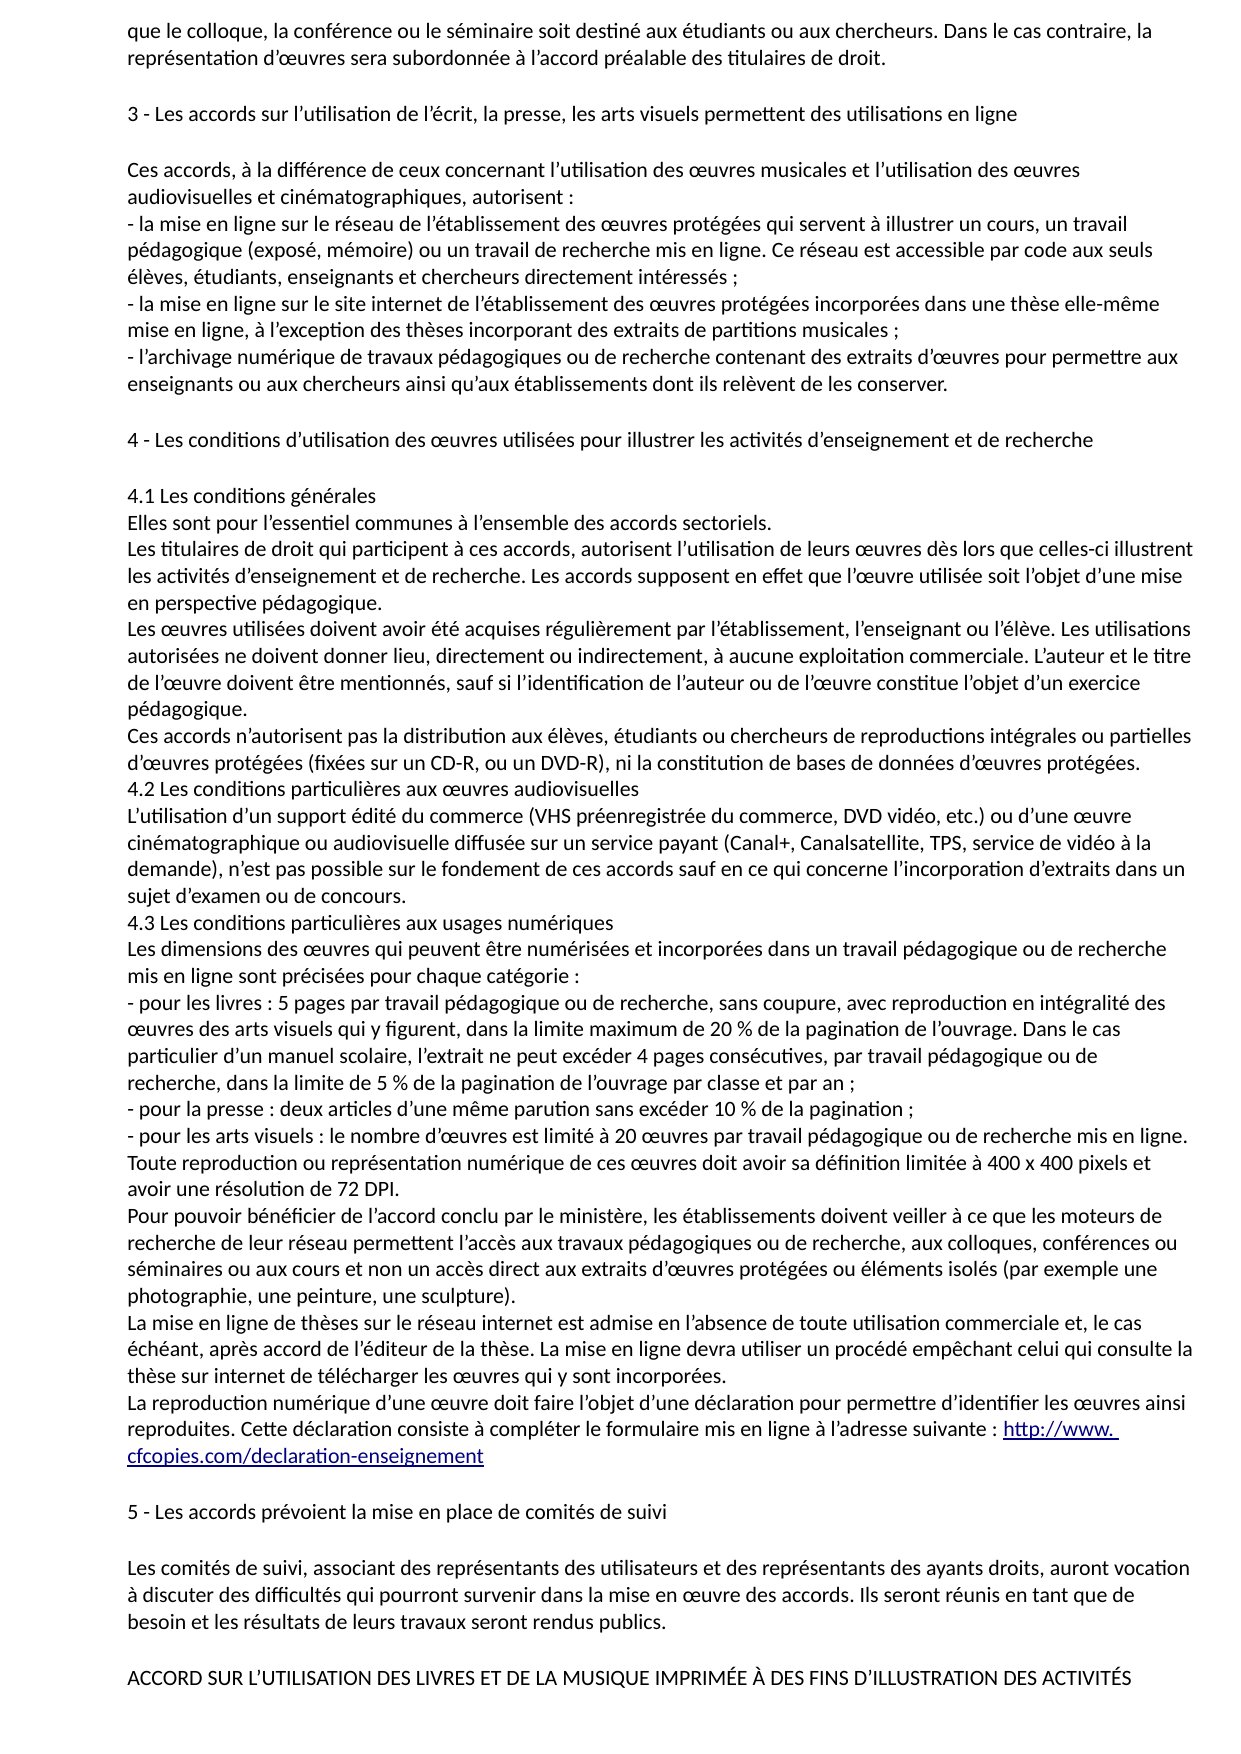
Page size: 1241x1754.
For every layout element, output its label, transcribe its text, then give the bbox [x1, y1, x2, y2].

table_header [18, 18, 127, 1691]
table_header MISE EN ŒUVRE DES ACCORDS SECTORIELS SUR L’UTILISATION DES ŒUVRES PROTÉGÉES À DES FINS D’ENSEIGNEMENT ET DE RECHERCHE Note du 23-1-2007 NOR : MENJ0700078X RLR : 180-1 MEN - DAJ B1 Le ministre de l’éducation nationale, de l’enseignement supérieur et de la recherche a conclu, avec les titulaires des droits d’auteur et en présence du ministre de la culture et de la communication, cinq accords sur l’utilisation des œuvres protégées à des fins d’enseignement et de recherche, à raison d’un accord pour chacun des grands secteurs de la propriété littéraire et artistique : l’écrit, la presse, les arts visuels, la musique et l’audiovisuel. Ces accords s’inscrivent dans le cadre fixé par la déclaration commune sur l’utilisation des œuvres et objets protégés par la propriété littéraire et artistique à des fins d’illustration des activités d’enseignement et de recherche adoptée en janvier 2005 par le ministre de l’éducation nationale, de l’enseignement supérieur et de la recherche et le ministre de la culture et de la communication. Ils visent à organiser l’utilisation des œuvres protégées dans le cadre du service public de l’éducation et de la recherche. Ils consacrent notamment l’intérêt pédagogique que présente l’illustration d’un enseignement par des œuvres et objets protégés. Ils couvrent une période de trois ans, de 2006 à 2008 et prévoient un mon tant, supporté par le ministère, de 4 millions d’euros. Le champ de ces accords recoupe dans une large mesure celui de la clause introduite au e) du 3° de l’article L. 122-5 du code de la propriété intellectuelle par la loi n° 2006-961 du 1er août 2006 relative au droit d’auteur et aux droits voisins dans la société de l’information. C’est d’ailleurs la raison pour laquelle le législateur a décidé que cette clause n’entrerait en vigueur qu’à compter du 1er janvier 2009, c’est-à-dire à l’échéance des présents accords. Le régime applicable à compter du 1er janvier 2009 reposera lui aussi sur la conclusion d’accords avec les représentants des titulaires de droits puisque la loi pose le principe d’une rémunération négociée. L’application des accords conclus pour la période 2006-2008 permettra donc de préparer la mise en œuvre des nouvelles dispositions législatives. Il est donc essentiel que les diffi cultés d’application qui pourront être rencontrées soient portées à la connaissance de l’administration centrale (direction des affaires juridiques) afin de pouvoir être soumises aux comités de suivi prévus par les accords. 1 - Ces accords organisent l’utilisation des œuvres protégées Conformément aux principes fondamentaux du droit de propriété intellectuelle, constamment rappelés par la législation française, l’utilisation collective d’une œuvre protégée est soumise en principe au consentement préalable du titulaire des droits d’auteur. Pour répondre aux besoins du service public de l’enseignement et favoriser la diversification des supports pédagogiques, les cinq accords sectoriels proposent un cadre général pour les utilisations les plus usuelles. Les utilisations qui entrent dans le champ de ces accords et qui en respectent les clauses sont réputées autorisées sans que les établissements ou les personnels n’aient à effectuer de démarches particulières. Les autres utilisations d’œuvres protégées doivent s’inscrire soit dans un cadre prévu par la loi (courtes citations, analyses, revues de presse) ou par un contrat (reproduction par reprographie) soit faire l’objet d’une autorisation spécifique. 2 - Ces accords confortent certaines pratiques La représentation dans la classe d’œuvres protégées est couverte de façon générale dès lors qu’elles illustrent le cours. Il en va ainsi de la projection d’une image, d’un document audiovisuel ou de la diffusion d’une chanson qui éclaire un point de l’enseignement ou qui en constitue l’objet principal. Cette représentation collective peut également intervenir pour illustrer le travail qu’un élève ou un étudiant présente à la classe. Les accords s’appliquent en cas d’incorporation d’extraits d’œuvres dans un sujet d’examen permettant l’obtention d’un diplôme, titre ou grade délivré dans le cadre du service public de l’enseignement ou dans un sujet de concours d’accès à la fonction publique organisé par le ministère. L’incorporation de tels extraits est autorisée dans les sujets des épreuves organisées dans les établissements dans le cadre de l’évaluation des élèves et des étudiants. Les accords autorisent la représentation d’extraits d’œuvres lors de colloques, conférences ou séminaires organisés à l’initiative et sous la responsabilité des établissements d’enseignement supérieur ou de recherche. Les accords exigent que le colloque, la conférence ou le séminaire soit destiné aux étudiants ou aux chercheurs. Dans le cas contraire, la représentation d’œuvres sera subordonnée à l’accord préalable des titulaires de droit. 3 - Les accords sur l’utilisation de l’écrit, la presse, les arts visuels permettent des utilisations en ligne Ces accords, à la différence de ceux concernant l’utilisation des œuvres musicales et l’utilisation des œuvres audiovisuelles et cinématographiques, autorisent : - la mise en ligne sur le réseau de l’établissement des œuvres protégées qui servent à illustrer un cours, un travail pédagogique (exposé, mémoire) ou un travail de recherche mis en ligne. Ce réseau est accessible par code aux seuls élèves, étudiants, enseignants et chercheurs directement intéressés ; - la mise en ligne sur le site internet de l’établissement des œuvres protégées incorporées dans une thèse elle-même mise en ligne, à l’exception des thèses incorporant des extraits de partitions musicales ; - l’archivage numérique de travaux pédagogiques ou de recherche contenant des extraits d’œuvres pour permettre aux enseignants ou aux chercheurs ainsi qu’aux établissements dont ils relèvent de les conserver. 4 - Les conditions d’utilisation des œuvres utilisées pour illustrer les activités d’enseignement et de recherche 4.1 Les conditions générales Elles sont pour l’essentiel communes à l’ensemble des accords sectoriels. Les titulaires de droit qui participent à ces accords, autorisent l’utilisation de leurs œuvres dès lors que celles-ci illustrent les activités d’enseignement et de recherche. Les accords supposent en effet que l’œuvre utilisée soit l’objet d’une mise en perspective pédagogique. Les œuvres utilisées doivent avoir été acquises régulièrement par l’établissement, l’enseignant ou l’élève. Les utilisations autorisées ne doivent donner lieu, directement ou indirectement, à aucune exploitation commerciale. L’auteur et le titre de l’œuvre doivent être mentionnés, sauf si l’identification de l’auteur ou de l’œuvre constitue l’objet d’un exercice pédagogique. Ces accords n’autorisent pas la distribution aux élèves, étudiants ou chercheurs de reproductions intégrales ou partielles d’œuvres protégées (fixées sur un CD-R, ou un DVD-R), ni la constitution de bases de données d’œuvres protégées. 4.2 Les conditions particulières aux œuvres audiovisuelles L’utilisation d’un support édité du commerce (VHS préenregistrée du commerce, DVD vidéo, etc.) ou d’une œuvre cinématographique ou audiovisuelle diffusée sur un service payant (Canal+, Canalsatellite, TPS, service de vidéo à la demande), n’est pas possible sur le fondement de ces accords sauf en ce qui concerne l’incorporation d’extraits dans un sujet d’examen ou de concours. 4.3 Les conditions particulières aux usages numériques Les dimensions des œuvres qui peuvent être numérisées et incorporées dans un travail pédagogique ou de recherche mis en ligne sont précisées pour chaque catégorie : - pour les livres : 5 pages par travail pédagogique ou de recherche, sans coupure, avec reproduction en intégralité des œuvres des arts visuels qui y figurent, dans la limite maximum de 20 % de la pagination de l’ouvrage. Dans le cas particulier d’un manuel scolaire, l’extrait ne peut excéder 4 pages consécutives, par travail pédagogique ou de recherche, dans la limite de 5 % de la pagination de l’ouvrage par classe et par an ; - pour la presse : deux articles d’une même parution sans excéder 10 % de la pagination ; - pour les arts visuels : le nombre d’œuvres est limité à 20 œuvres par travail pédagogique ou de recherche mis en ligne. Toute reproduction ou représentation numérique de ces œuvres doit avoir sa définition limitée à 400 x 400 pixels et avoir une résolution de 72 DPI. Pour pouvoir bénéficier de l’accord conclu par le ministère, les établissements doivent veiller à ce que les moteurs de recherche de leur réseau permettent l’accès aux travaux pédagogiques ou de recherche, aux colloques, conférences ou séminaires ou aux cours et non un accès direct aux extraits d’œuvres protégées ou éléments isolés (par exemple une photographie, une peinture, une sculpture). La mise en ligne de thèses sur le réseau internet est admise en l’absence de toute utilisation commerciale et, le cas échéant, après accord de l’éditeur de la thèse. La mise en ligne devra utiliser un procédé empêchant celui qui consulte la thèse sur internet de télécharger les œuvres qui y sont incorporées. La reproduction numérique d’une œuvre doit faire l’objet d’une déclaration pour permettre d’identifier les œuvres ainsi reproduites. Cette déclaration consiste à compléter le formulaire mis en ligne à l’adresse suivante : http://www. cfcopies.com/declaration-enseignement 5 - Les accords prévoient la mise en place de comités de suivi Les comités de suivi, associant des représentants des utilisateurs et des représentants des ayants droits, auront vocation à discuter des difficultés qui pourront survenir dans la mise en œuvre des accords. Ils seront réunis en tant que de besoin et les résultats de leurs travaux seront rendus publics. ACCORD SUR L’UTILISATION DES LIVRES ET DE LA MUSIQUE IMPRIMÉE À DES FINS D’ILLUSTRATION DES ACTIVITÉS D’ENSEIGNEMENT ET DE RECHERCHE Entre Le ministère de l’éducation nationale, de l’enseignement supérieur et de la recherche, représentant l’ensemble de ses services et de ses établissements sous tutelle. ci-après dénommé “le ministère” Et Le Centre français d’exploitation du droit de copie (CFC), agissant également au nom de la société de perception et de répartition de droits suivante AVA, sur mandat exprès de ces dernières, La Société des éditeurs et auteurs de musique (SEAM) ci-après dénommés “les représentants des ayants droit” En présence du ministère de la culture et de la communication Préambule Le présent accord sectoriel (ci-après dénommé “l’accord”) est conclu à la suite de la déclaration commune sur l’utilisation des œuvres et objets protégés par la propriété littéraire et artistique à des fins d’illustration des activités d’enseignement et de recherche signée le 14 janvier 2005 par le ministre de l’éducation nationale, de l’enseignement supérieur et de la recherche et le ministre de la culture et de la communication. Les Parties à l’accord (ci-après dénommées les “Parties”) conviennent de l’intérêt que revêt l’utilisation des œuvres et autres objets protégés pour l’illustration des activités d’enseignement et de recherche Le ministère réaffirme son attachement au respect des droits de propriété littéraire et artistique. Il partage le souci des ayants droit de mener des actions coordonnées pour sensibiliser l’ensemble des acteurs du système éducatif - enseignants, élèves, étudiants et chercheurs - sur l’importance de ces droits et sur les risques que la contrefaçon fait courir à la vitalité et la diversité de la création littéraire et artistique. Les Parties conviennent que l’utilisation d’œuvres et objets protégés par les droits de propriété littéraire et artistique à des fins d’illustration de l’enseignement et de la recherche doit par principe s’inscrire dans un cadre contractuel. Article 1 - Définitions Les Parties conviennent, dans l’accord, des définitions respectives suivantes. Le terme : - “ établissements ” s’entend des écoles maternelles et élémentaires, des collèges et lycées publics et privés sous contrat, des établissements publics d’enseignement supérieur et des établissements publics scientifiques et technologiques, dont la liste est annexée au présent accord ; - “ élèves ” s’entend des élèves de la formation initiale inscrits dans les établissements scolaires mentionnés ci-dessus ; - “ étudiants ” s’entend des étudiants inscrits en formation initiale dans les établissements publics d’enseignement supérieur mentionnés ci-dessus ; - “ classes ” s’entend des groupes d’élèves ou d’étudiants réunis dans l’enceinte de l’établissement auquel s’adresse l’enseignement qui comporte, à titre d’illustration, des œuvres visées par l’accord ou des extraits de telles œuvres (classe d’élèves dans l’enseignement scolaire, séance de travaux dirigés ou cours magistral dans l’enseignement supérieur) ; - “ enseignants ” s’entend des personnels qui assurent la formation initiale des élèves ou des étudiants ; - “ chercheurs ” s’entend des personnels relevant des établissements énumérés ci-dessus et qui réalisent des travaux de recherche dans le cadre des missions du service public de la recherche de ces établissements ; - “ extraits ” s’entend : pour ce qui concerne les œuvres visées par l’accord autres que les œuvres musicales : de parties d’œuvres visées par l’accord qui excèdent la courte citation, c’est-à-dire d’extraits d’œuvres visées par l’accord dont la longueur sera déterminée d’un commun accord entre les Parties, en fonction des œuvres concernées et des usages appliqués ; à défaut d’accord particulier, l’extrait ne peut excéder 5 pages d’un livre, sans coupure, avec reproduction en intégralité des œuvres des arts visuels qui y figurent, dans la limite maximum de 20 % de la pagination de l’ouvrage, par travail pédagogique ou de recherche ; dans le cas particulier d’un manuel scolaire, l’extrait ne peut excéder 4 pages consécutives, par travail pédagogique ou de recherche, dans la limite de 5 % de la pagination de l’ouvrage par classe et par an ; pour ce qui concerne les œuvres musicales visées par l’accord : de parties d’œuvres musicales visées par l’accord dont la longueur sera déterminée d’un commun accord entre les Parties, en fonction des œuvres concernées et des usages appliqués ; à défaut d’accord particulier, l’extrait ne peut excéder 20 % de l’œuvre musicale concernée (paroles et/ou musique) par travail pédagogique ou de recherche, par classe et par an, dans la limite maximale de 3 pages consécutives d’une même œuvre musicale visée par l’accord ; pour les ouvrages de formation ou d’éducation musicales et les méthodes instrumentales, l’extrait ne peut excéder 5 % d’une même œuvre musicale visée par l’accord (paroles et/ou musique) par travail pédagogique ou de recherche, par classe et par an, dans la limite maximale de 2 pages consécutives d’une même œuvre musicale visée par l’accord ; - “ intranet ” s’entend d’un réseau informatique accessible gratuitement depuis des postes individualisés mis à disposition des enseignants, des élèves, des étudiants ou des chercheurs dans l’enceinte d’un même établissement ; - “ extranet ” s’entend d’un réseau informatique d’un même établissement d’enseignement ou de recherche, accessible gratuitement par les enseignants, les chercheurs, les élèves ou les étudiants dudit établissement à partir de postes informatiques distants, via des réseaux de communications électroniques externes, et dont l’accès est protégé par des procédures d’identification (code d’accès et mot de passe) qui en limitent l’usage audit public ; - “ numérisation ” s’entend de la reproduction d’un document papier sur un support informatique au moyen d’une scannérisation, permettant exclusivement sa représentation sur écran et son stockage. - “ œuvres des arts visuels ” s’entend des œuvres relevant des arts graphiques, plastiques, photographiques, architecturaux etc. reproduites dans les livres sur support graphique, toutes œuvres pour lesquelles la notion d’extrait est inopér ante ; les utilisations autorisées par l’accord portent donc sur les œuvres des arts visuels considérées dans leur forme intégrale ; - “ œuvres visées par l’accord ” s’entend des œuvres éditées sous forme de livre et des œuvres musicales, dès lors que ces œuvres sont fixées sur un support graphique à l’exclusion de tout support numérique, ainsi que des œuvres des arts visuels telles que définies au présent article ; les œuvres musicales visées par l’accord sont des partitions musicales éditées dans des ouvrages ; - “ travail pédagogique ou de recherche ” s’entend du texte dans lequel sont incorporées des œuvres ou extraits d’œuvres visées par l’accord ; sont concernés : les supports ou dossiers de cours, exercices, corrigés, exposés, fiches TD, mémoires et thèses. Article 2 - Objet L’accord fixe les conditions d’utilisation des œuvres visées par l’accord à des fins exclusives d’illustration des activités d’enseignement et de recherche. L’illustration d’une activité d’enseignement et de recherche suppose que l’œuvre ou l’extrait d’œuvre visée par l’accord utilisé serve uniquement à éclairer ou étayer une discussion, un développement ou une argumentation formant la matière principale du cours des enseignants, des travaux pédagogiques des élèves et des étudiants ou des travaux de recherche. L’accord concerne les œuvres visées par l’accord pour lesquelles les ayants droit ou leurs représentants auront confié à l’un des représentants des ayants droit un mandat aux fins de sa mise en œuvre. Les répertoires des œuvres visées par l’accord ou la liste des ayants droit concernés entrant dans l’objet de l’accord sont consultables sur le site web du CFC, de même que le texte de l’accord. Article 3 - Utilisations autorisées Sont autorisées les utilisations suivantes des œuvres visées par l’accord, entrant dans l’objet de l’accord, dans les conditions prévues à l’article 4, étant précisé que, pour ce qui concerne les œuvres musicales visées par l’accord, la représentation s’entend de la présentation de reproductions graphiques desdites œuvres : 3.1 Utilisation des œuvres visées par l’accord dans la classe Est autorisée par l’accord la représentation dans la classe, aux élèves ou aux étudiants, des œuvres visées par l’accord. Sont autorisées les reproductions numériques temporaires d’œuvres visées par l’accord exclusivement destinées à l’accomplissement des représentations prévues au présent article. Les reproductions par reprographie conduisant à une distribution de l’œuvre aux élèves ou étudiants n’entrent en aucune manière dans le champ de l’accord et sont dans toutes les hypothèses soumises aux contrats visés à l’article 4.2. En ce qui concerne les œuvres musicales visées par l’accord, sont autorisées exclusivement les reproductions numériques graphiques temporaires exclusivement destinées à la représentation en classe par projection collective. Les reproductions d’œuvres musicales par reprographie ne sont en aucune manière autorisées par le présent accord ainsi que rappelé à l’article 4.2 ci-après. Il est précisé que le présent article n’autorise pas les reproductions numériques temporaires des œuvres musicales visées par l’accord disponibles uniquement à la location auprès des éditeurs concernés. 3.2 Utilisation d’extraits d’œuvres visées par l’accord dans les sujets d’examen et concours Est autorisée par l’accord l’incorporation d’extraits d’œuvres visées par l’accord dans un sujet d’examen permettant l’obtention d’un diplôme, titre ou grade délivré dans le cadre du service public de l’enseignement ou dans un sujet de concours d’accès à la fonction publique organisé par le ministère. L’incorporation de tels extraits est également autorisée dans les sujets des épreuves organisées dans les établissements dans le cadre de l’évaluation des élèves et des étudiants. Le présent article 3.2 ne s’applique pas aux partitions d’œuvres musicales. 3.3 Utilisation d’extraits d’œuvres visées par l’accord lors de colloques, conférences ou séminaires Est autorisée la représentation d’extraits d’œuvres visées par l’accord lors de colloques, conférences ou séminaires organisés à l’initiative et sous la responsabilité des établissements d’enseignement supérieur ou de recherche définis à l’article 1er ci-dessus, et à la condition que le colloque, la conférence ou le séminaire soit strictement destiné aux étudiants ou aux chercheurs. 3.4 Utilisation numérique d’extraits d’œuvres visées par l’accord Sous réserve notamment des conditions prévues à l’article 4.3, sont autorisées la reproduction sur support numérique et la représentation d’extraits d’œuvres visées par l’accord dans les travaux pédagogiques ou de recherche des élèves, des étudiants, des enseignants et des chercheurs d’un établissement en vue de : - la mise en ligne de ces travaux sur l’intranet de cet établissement, à la seule destination des élèves, étudiants ou chercheurs qui y sont inscrits et qui sont intéressés par ces travaux ; - la mise en ligne de ces travaux sur l’extranet d’un même établissement, à la seule destination des élèves, étudiants ou chercheurs qui y sont inscrits au titre d’un programme d’enseignement à distance et qui sont concernés par ces travaux ; - la mise en ligne sur le réseau internet des thèses à l’exception des thèses incorporant des œuvres musicales visées par l’accord ou des extraits d’œuvres musicales visées par l’accord, pour lesquelles l’autorisation préalable des ayants droit concernés est nécessaire ; - l’archivage numérique aux fins exclusivement de conservation par des enseignants ou des chercheurs de travaux pédagogiques ou de recherche contenant des extraits d’œuvres visées par l’accord, ainsi que l’archivage numérique aux fins de conservation par les établissements auxquels ces personnels sont rattachés. Article 4 - Conditions d’utilisation 4.1 Conditions générales Les utilisations autorisées ne doivent donner lieu, directement ou indirectement, à aucune exploitation commerciale. L’auteur et le titre de l’œuvre, ainsi que l’éditeur, doivent être mentionnés lors de son utilisation, sauf si l’identification de l’auteur ou de l’œuvre constitue l’objet d’un exercice pédagogique. Les œuvres utilisées doivent avoir été acquises régulièrement. L’accord est sans effet sur les conditions contractuelles auxquelles est soumise l’acquisition des œuvres visées par l’accord, spécifiquement réalisées pour les besoins du service public de l’enseignement et de la recherche. L’accord n’autorise pas la distribution aux élèves, étudiants ou chercheurs de reproductions intégrales ou partielles d’œuvres visées par l’accord, celles-ci étant autorisées par des accords sur la reproduction par reprographie mentionnés ci-après. 4.2 Contrats conclus avec le Centre français d’exploitation du droit de copie (CFC) et la société des éditeurs et auteurs de musique (SEAM) L’accord n’autorise pas la réalisation de reproductions par reprographie d’œuvres ou d’extraits d’œuvres visées par l’accord qui demeure soumis aux contrats conclus par le ministère ou les établissements d’enseignement selon le degré d’enseignement avec le Centre français d’exploitation du droit de copie (CFC) et la Société des éditeurs et auteurs de musique (SEAM). 4.3 Conditions particulières aux utilisations numériques Les moteurs de recherche des intranets et extranets des établissements permettront l’accès aux travaux pédagogiques ou de recherche, ou aux communications faites lors de colloques, conférences ou séminaires, mais ne comporteront en aucune manière un mode d’accès spécifique aux œuvres visées par l’accord ou aux extraits d’œuvres visées par l’accord ou une indexation de celles-ci. Le nombre des œuvres des arts visuels est limité à 20 œuvres par travail pédagogique ou de recherche mis en ligne. Toute reproduction ou représentation numérique de ces œuvres doit avoir sa définition limitée à 400 x 400 pixels et avoir une résolution de 72 DPI. La mise en ligne de thèses sur le réseau internet est admise en l’absence de toute utilisation commerciale, à la double condition que les œuvres visées par l’accord ou extraits d’œuvres visées par l’accord ne puissent pas être extraites, en tant que telles, du document et à condition que l’auteur de la thèse n’ait pas conclu, avant la mise en ligne, un contrat d’édition. L’accord n’autorise pas la mise en ligne sur internet des thèses incorporant des œuvres musicales visées par l’accord ou des extraits d’œuvres musicales visées par l’accord. La constitution de bases de données d’œuvres ou d’extraits d’œuvres visées par l’accord n’est pas autorisée. Article 5 - Déclaration des utilisations numériques prévues à l’article 3 L’établissement qui procède à la mise en ligne d’œuvres ou d’extraits d’œuvres visées par l’accord incorporées dans des travaux pédagogiques et de recherche conformément à l’article 3.4, déclare aux représentants des ayants droit les œuvres visées par l’accord au moyen d’un formulaire de déclaration. Cette déclaration est considérée par les Parties comme une stipulation substantielle du présent accord. Afin de permettre l’identification des œuvres visées par l’accord, un identifiant et un code d’accès à l’intranet ou extranet sont communiqués par l’établissement aux représentants des ayants droit. Article 6 - Actions de sensibilisation sur la propriété littéraire et artistique Le ministère informera les établissements du contenu et des limites de l’accord. Il s’engage également à mettre en place dans l’ensemble des établissements des actions de sensibilisation à la création, à la propriété littéraire et artistique et au respect de celle-ci. Ces actions, définies en liaison avec les représentants des ayants droit, interviendront au moins une fois par an et par établissement. Elles pourront prendre des formes diverses en partenariat avec des auteurs, des compositeurs, des éditeurs de livres ou de musique ou des artistes plasticiens. Article 7 - Rémunération forfaitaire En contrepartie des autorisations consenties dans l’accord et compte tenu des engagements pris par le ministère à l’article 6, celui-ci versera au CFC et à la SEAM une somme de : - 1 146 000 euros sur l’exercice budgétaire 2007 ; - 1 146 000 euros sur l’exercice budgétaire 2008. Cette somme sera répartie par le CFC et la SEAM entre les titulaires de droits ou leur représentant qui leur ont donné mandat pour conclure l’accord. Dans l’hypothèse où il apparaîtrait que, dans le cours de l’application de l’accord, les utilisations numériques d’œuvres visées par l’accord augmenteraient de façon significative, la rémunération définie ci-dessus devra être révisée en conséquence. Les Parties se rapprocheront pour fixer la rémunération adaptée. Article 8 - Garantie Le CFC et la SEAM, chacun pour les mandats qu’il a reçus, garantissent le ministère contre toute réclamation relative à une utilisation entrant dans l’objet de l’accord et conforme à celui-ci. Cette garantie est consentie sous réserve et dans les limites des effets du libre exercice par tout auteur ou ses ayants droit des prérogatives attachées à son droit moral. Article 9 - Comité de suivi Les Parties conviennent de la constitution d’un comité de suivi chargé de veiller à la bonne mise en œuvre de l’accord. Il a notamment pour mission de s’assurer que les œuvres visées par l’accord sont bien utilisées à des fins exclusives d’illustration des activités d’enseignement et de recherche telles que définies par l’accord. Le comité de suivi se compose, d’une part, de représentants du ministère, et, d’autre part, de représentants désignés par les représentants des ayants droit. Le comité de suivi désigne en son sein un président ainsi qu’un secrétariat. Le comité de suivi organise librement ses travaux. Il se réunit en tant que de besoin et au moins deux fois par an. Article 10 - Vérifications Les représentants des ayants droit pourront procéder ou faire procéder à des vérifications portant sur la conformité des utilisations d’œuvres visées par l’accord au regard des clauses de l’accord. Les agents assermentés de chaque représentant des ayants droit auront la faculté d’accéder aux réseaux informatiques des établissements afin de procéder à toutes vérifications nécessaires. Ils pourront contrôler notamment l’exactitude des déclarations d’usage et la conformité de l’utilisation des œuvres visées par l’accord avec chaque stipulation de l’accord. En cas de manquement à ces obligations contractuelles, les représentants des ayants droit pourront requérir du chef d’établissement ou du responsable du réseau le retrait des œuvres ou extraits d’œuvres visées par l’accord utilisés illicitement. En cas de contestation sur l’application de l’accord, le comité de suivi se réunit pour constater l’absence de respect d’une clause de l’accord et proposer une solution aux Parties. Article 11 - Durée L’accord produit ses effets jusqu’au 31 décembre 2008. Neuf mois avant l’échéance de l’accord, un bilan de son exécution est établi par les Parties. Celles-ci s’engagent à arrêter les modalités de la poursuite de leurs relations contractuelles quatre mois au moins avant la date d’expiration de l’accord. La fin de l’accord avec le CFC ou la SEAM, ou la fin du mandat confié par AVA au CFC, pour quelque cause et de quelque manière que ce soit, n’affecterait en aucune manière la poursuite même de l’accord avec les autres représentants des ayants droit. Fait à Paris, le 13 mars 2006 Le ministre de l’éducation nationale,de l’enseignement supérieur et de la recherche Gilles de ROBIEN Le ministre de la culture et de la communication Renaud DONNEDIEU de VABRES Pour le CFC, Le gérant Jean LISSARRAGUE Pour la SEAM, Le vice-président Pierre HENRY ACCORD SUR L’UTILISATION DES PUBLICATIONS PÉRIODIQUES IMPRIMÉES À DES FINS D’ILLUSTRATION DES ACTIVITÉS D’ENSEIGNEMENT ET DE RECHERCHE Entre Le ministère de l’éducation nationale, de l’enseignement supérieur et de la recherche, représentant l’ensemble de ses services et de ses établissements sous tutelle. ci-après dénommé “le ministère” Et Le Centre français d’exploitation du droit de copie (CFC), agissant au nom des éditeurs de publications périodiques imprimées, Préambule Le présent accord sectoriel (ci-après dénommé “l’accord”) est conclu à la suite de la déclaration commune sur l’utilisation des œuvres et objets protégés par la propriété littéraire et artistique à des fins d’illustration des activités d’enseignement et de recherche signée le 14 janvier 2005 par le ministre de l’éducation nationale, de l’enseignement supérieur et de la recherche et le ministre de la culture et de la communication. Les Parties à l’accord (ci-après dénommées les Parties) conviennent de l’intérêt que revêt l’utilisation des œuvres et autres objets protégés pour l’illustration des activités d’enseignement et de recherche. Le ministère réaffirme son attachement au respect des droits de la propriété littéraire et artistique. Il partage le souci des ayants droit de mener des actions coordonnées pour sensibiliser l’ensemble des acteurs du système éducatif sur l’importance de ce droit et sur les risques que la contrefaçon fait courir à la vitalité et la diversité de la création littéraire et artistique et par conséquent au pluralisme de la presse. Les Parties au présent accord s’engagent à définir en commun les actions de sensibilisation à la création littéraire, au respect du droit d’auteur et des droits voisins qu’il convient de conduire dans les établissements concernés par le présent accord. Les Parties rappellent que le présent accord concerne les publications périodiques imprimées sur un support graphique, à l’exclusion des éditions numériques, quel qu’en soit le support ou le mode de diffusion. Article 1 - Définitions L’accord a pour objet de fixer les conditions d’utilisation par les établissements des publications périodiques telles que définies ci-dessous, à des fins exclusives d’illustration des activités d’enseignement et de recherche. Les Parties conviennent, dans l’accord, des définitions respectives suivantes. Le terme : - “ établissements ” s’entend des écoles maternelles et élémentaires, des collèges et lycées publics et privés sous contrat, des établissements publics d’enseignement supérieur et des établissements publics scientifiques et technologiques dont la liste est annexée au présent accord ; - “ élèves ” s’entend des élèves de la formation initiale inscrits dans les établissements d’enseignement primaire ou secondaire mentionnés ci-dessus ; - “ étudiants ” s’entend des étudiants inscrits en formation initiale dans les établissements publics d’enseignement supérieur mentionnés ci dessus ; - “ classes ” s’entend des groupes d’élèves ou d’étudiants réunis dans l’enceinte de l’établissement auquel s’adresse l’enseignement qui comporte, à titre d’illustration, des œuvres visées par l’accord ou des extraits de telles œuvres (classe d’élèves dans l’enseignement scolaire, séance de travaux dirigés ou cours magistral dans l’enseignement supérieur) ; - “ enseignants ” s’entend des personnels qui assurent la formation initiale des élèves ou des étudiants ; - “ chercheurs ” s’entend des personnels relevant des établissements énumérés ci-dessus et qui réalisent des travaux de recherche dans le cadre des missions du service public de la recherche de ces établissements ; - “ publications périodiques ” s’entend de toute publication périodique imprimée, à l’exclusion des publications éditées sur support numérique, pour laquelle l’éditeur a donné un mandat de gestion de droits au CFC ; - “ extrait de publications périodiques imprimées ” s’entend de toute partie d’une publication périodique qui excède la courte citation. L’extrait peut s’entendre de la reprise intégrale d’un article, étant convenu qu’un même travail pédagogique ou de recherche ne peut inclure plus de deux articles d’une même parution sans excéder 10 % de la pagination. Tout dépassement requiert l’autorisation expresse de l’éditeur ; - “ intranet ” s’entend d’un réseau informatique accessible gratuitement depuis des postes individualisés mis à disposition des élèves et étudiants ou chercheurs dans l’enceinte d’un même établissement ; - “ extranet ” s’entend d’un réseau informatique d’un même établissement d’enseignement ou de recherche, accessible gratuitement par les enseignants, les chercheurs, les élèves et les étudiants dudit établissement à partir de postes informatiques distants, via des réseaux de télécommunications externes, et dont l’accès est protégé par des procédures d’identification (code d’accès et mot de passe) qui en limitent l’usage audit public ; - “ numérisation ” s’entend de la reproduction d’un document papier sur un support informatique au moyen d’une scannérisation, permettant exclusivement sa représentation sur écran et son stockage. Article 2 - Utilisations autorisées 2.1 L’utilisation des publications périodiques dans la classe Est autorisée par l’accord la représentation dans la classe de toutes publications périodiques. Les reproductions par reprographie conduisant à une distribution de l’œuvre aux élèves ou étudiants n’entrent en aucune manière dans le champ de l’accord et sont dans toutes les hypothèses soumises aux contrats visés à l’article 3.2. 2.2 L’utilisation des publications périodiques dans les sujets d’examen et concours Est autorisée par le présent accord l’incorporation d’extraits de publications périodiques dans un sujet d’examen permettant l’obtention d’un diplôme, titre ou grade délivré dans le cadre du service public de l’enseignement ou dans un sujet de concours d’accès à la fonction publique organisé par le ministère de l’éducation nationale, de l’enseignement supérieur et de la recherche. L’incorporation de tels extraits est également autorisée dans les sujets des épreuves organisées dans les établissements dans le cadre de l’évaluation des élèves et des étudiants. 2.3 L’utilisation des publications périodiques lors de colloques, conférences ou séminaires Est autorisée la représentation d’extraits de publications périodiques imprimées lors de colloques, conférences ou séminaires organisés à l’initiative et sous la responsabilité des établissements d’enseignement supérieur ou de recherche mentionnée à l’article 1er ci-dessus, et à la condition que le colloque, conférence ou séminaire soit strictement destiné aux étudiants ou aux chercheurs. 2.4 L’utilisation numérique des publications périodiques Sous réserve notamment des conditions prévues à l’article 3.2, est autorisée la reproduction d’extraits de publications périodiques imprimées sur support numérique dans les travaux pédagogiques et de recherche des élèves, des étudiants, des enseignants et des chercheurs d’un établissement en vue de : - la mise en ligne de ces travaux sur le réseau intranet de cet établissement, à la seule destination des élèves, étudiants ou chercheurs qui y sont inscrits et qui sont intéressés par ces travaux ; - la mise en ligne de ces travaux sur le réseau extranet d’un même établissement, à la seule destination des élèves, étudiants ou chercheurs qui y sont inscrits et qui sont intéressés par ces travaux ; - la mise en ligne sur le réseau internet des thèses et des travaux de recherche soutenus par les étudiants devant un jury en vue de l’obtention d’un diplôme de l’enseignement supérieur (mémoire de master, mémoire de maîtrise) ; - l’archivage numérique aux fins exclusivement de conservation par des enseignants ou des chercheurs d’extraits de publications périodiques imprimées incorporées dans leurs travaux pédagogiques et de recherche ainsi que l’archivage numérique aux fins de conservation par les établissements visés au présent accord auxquels ces personnels sont rattachés. Article 3 - Conditions d’utilisation 3.1 Conditions générales Les publications périodiques imprimées doivent exclusivement être utilisées pour illustrer l’enseignement dispensé ou bien le travail pédagogique de l’élève ou bien le travail de recherche de l’étudiant ou du chercheur. La compilation des publications périodiques imprimées est exclue par le présent accord, de même que la compilation d’extraits de ces publications sans mise en perspective pédagogique. Les utilisations autorisées ne doivent donner lieu, directement ou indirectement, à aucune exploitation commerciale. L’auteur de l’extrait et le titre de la publication périodique doivent être mentionnés lors de son utilisation, sauf si l’identification de l’auteur ou de la publication constitue l’objet d’un exercice pédagogique. Les œuvres utilisées doivent avoir été acquises régulièrement. Le présent accord est sans effet sur les conditions contractuelles auxquelles est soumise l’acquisition de publications périodiques imprimées qui sont spécifiquement réalisées pour les besoins du service public de l’enseignement et de la recherche. 3.2 Conditions particulières aux utilisations numériques Les établissements veillent à ce que les moteurs de recherche des intranets et des extranets permettent l’accès aux travaux pédagogiques ou de recherche, aux colloques, conférences ou séminaires et non un accès direct aux extraits des publications périodiques. La mise en ligne de thèses sur le réseau internet est admise en l’absence de toute utilisation commerciale, à condition que les extraits des publications périodiques ne puissent pas être reproduits et réutilisés en tant que tels et en dehors du contexte de la thèse et à condition que l’auteur de la thèse n’ait pas conclu, avant la mise en ligne, un contrat d’édition. La constitution de bases de données de publications périodiques ou d’extraits de ces publications n’est pas autorisée. Le présent accord est sans effet sur les contrats conclus par les établissements d’enseignement avec le Centre français d’exploitation du droit de copie (CFC) pour permettre la distribution de photocopies aux élèves et aux étudiants. L’accord n’autorise pas la réalisation de reproductions par reprographie d’œuvres ou d’extraits d’œuvres visées par l’accord qui demeure soumis aux contrats conclus par le ministère ou les établissements d’enseignement avec le Centre français d’exploitation du droit de copie (CFC). 3.3 Déclaration des utilisations numériques prévues à l’article 2.4 L’établissement qui procède à l’une des utilisations d’extraits de publications périodiques prévues à l’article 2.4, déclare au CFC les titres nu mérisés au moyen d’un formulaire de déclaration. Afin de permettre l’identification des titres et des extraits, un identifiant et un code d’accès au réseau intranet ou extranet sont communiqués par l’établissement aux ayants droit. Article 4 - Actions de sensibilisation sur la propriété littéraire et artistique Le ministère informera par circulaire les enseignants et les chercheurs des établissements du contenu et des limites de l’accord. Il s’engage également à mettre en place dans l’ensemble des établissements relevant de sa tutelle des actions de sensibilisation à la création, à la propriété littéraire et artistique et au respect de celle-ci. Ces actions, définies en liaison avec les représentants des ayants droit, interviendront au moins une fois par an et par établissement. Elles pourront prendre des formes diverses en partenariat avec des auteurs, des compositeurs, des éditeurs de livres ou de musique ou des artistes plasticiens. Article 5 - Rémunération forfaitaire En contrepartie des autorisations consenties par le présent accord, le ministère de l’éducation nationale, de l’enseignement supérieur et de la recherche versera au CFC une somme de : - 291 000 euros sur l’exercice budgétaire 2007 ; - 291 000 euros sur l’exercice budgétaire 2008. Cette somme sera répartie par le CFC entre les titulaires de droits qui lui ont donné mandat pour conclure le présent accord. Cette somme forfaitaire inclut les rémunérations dues au titre des utilisations entrant dans le champ de l’article L. 214-1 du code de la propriété intellectuelle. Article 6 - Garantie Le CFC, pour les mandats qu’il a reçus, garantit le ministère de l’éducation nationale, de l’enseignement supérieur et de la recherche de toute réclamation relative à une utilisation conforme au présent accord. Cette garantie est consentie sous réserve et dans les limites des effets du libre exercice par tout auteur ou ses ayants droit de prérogatives attachées à son droit moral. Article 7 - Comité de suivi Les Parties conviennent de la constitution d’un comité de suivi chargé de veiller à la bonne mise en œuvre du présent protocole d’accord. Il a notamment pour mission de s’assurer que les extraits des publications périodiques sont bien utilisés exclusivement à des fins d’illustration des activités d’enseignement telles que définies par le présent protocole d’accord. Le comité de suivi se compose, d’une part, de représentants du ministère de l’éducation nationale, de l’enseignement supérieur et de la recherche et, d’autre part, de représentants des Parties au présent accord. Le comité de suivi organise librement ses travaux. Il se réunit en tant que de besoin et au moins deux fois par an. Le comité de suivi désigne en son sein un responsable ainsi qu’un secrétariat. Article 8 - Vérifications Le CFC peut procéder à des vérifications portant sur la conformité des utilisations des publications périodiques et des extraits de publications périodiques, au regard des clauses du présent protocole. En cas de contestation sur l’application du présent protocole, le comité de suivi se réunit pour constater l’existence du non-respect de toute clause du présent protocole et proposer une solution aux Parties. Article 9 - Durée L’accord produit ses effets jusqu’au 31 décembre 2008. Six mois avant l’échéance de l’accord, un bilan de son exécution est établi par les Parties. Celles-ci s’engagent à arrêter les modalités de la poursuite de leurs relations contractuelles quatre mois au moins avant la date d’expiration du présent accord. En tout état de cause, le présent accord cesserait de produire ses effets à l’égard d’une publication périodique dès lors que celle-ci dénoncerait le mandat qu’elle aurait confié au CFC pour l’exécution du présent accord. Le CFC devrait en informer les autres signataires du présent accord ainsi que le président du comité de suivi. Fait à Paris, le 13 mars 2006 Le ministre de l’éducation nationale,de l’enseignement supérieur et de la recherche Gilles de ROBIEN Le ministre de la culture et de la communication Renaud DONNEDIEU de VABRES Pour le CFC, Le gérant Jean LISSARRAGUE Accord sur l’utilisation des œuvres des arts visuels à des fins d’illustration des activités d’enseignement et de recherche Entre L e ministère de l’éducation nationale, de l’enseignement supérieur et de la recherche, r eprésentant l’ensemble de ses services et de ses établissements sous tutelle, ci-après dénommé “le ministère” Et AVA, société de perception et de répartition de droits, agissant au nom des sociétés de perception et de répartition de droits suivantes sur mandat exprès de ces dernières : ADAGP, SACD, SAIF et SCAM, l’ensemble de ces sociétés étant ci-après dénommées “les sociétés de perception et de répartition de droits”, En présence du ministère de la culture et de la communication Préambule Le présent accord sectoriel (ci-après dénommé “l’accord”) est conclu à la suite de la déclaration commune sur l’utilisation des œuvres et objets protégés par la propriété littéraire et artistique à des fins d’illustration des activités d’enseignement et de recherche signée le 14 janvier 2005 par le ministre de l’éducation nationale, de l’enseignement supérieur et de la recherche et le ministre de la culture et de la communication. Les Parties à l’accord (ci-après dénommées les “Parties”) conviennent de l’intérêt que revêt l’utilisation des œuvres et autres objets protégés pour l’illustration des activités d’enseignement et de recherche. Le ministère réaffirme son attachement au respect des droits de propriété littéraire et artistique. Il partage le souci des ayants droit de mener des actions coordonnées pour sensibiliser l’ensemble des acteurs du système éducatif - enseignants, élèves, étudiants et chercheurs - sur l’importance de ces droits et sur les risques que la contrefaçon fait courir à la vitalité et la diversité de la création littéraire et artistique. Les Parties conviennent que l’utilisation d’œuvres et objets protégés par les droits de propriété littéraire et artistique à des fins d’illustration de l’enseignement et de la recherche doit par principe s’inscrire dans un cadre contractuel. Article 1 - Définitions Les Parties conviennent, dans l’accord, des définitions respectives suivantes. Le terme : - “ établissements ” s’entend des écoles maternelles et élémentaires, des collèges et lycées publics et privés sous contrat, des établissements publics d’enseignement supérieur et des établissements publics scientifiques et technologiques, dont la liste est annexée au présent accord ; - “ élèves ” s’entend des élèves de la formation initiale inscrits dans les établissements scolaires mentionnés ci-dessus ; - “ étudiants ” s’entend des étudiants inscrits en formation initiale dans les établissements publics d’enseignement supérieur mentionnés ci-dessus ; - “ classes ” s’entend des groupes d’élèves ou d’étudiants réunis dans l’enceinte de l’établissement auquel s’adresse l’enseignement qui comporte, à titre d’illustration, des œuvres visées par l’accord (classe d’élèves dans l’enseignement scolaire, séance de travaux dirigés ou cours magistral dans l’enseignement supérieur) ; - “ enseignants ” s’entend des personnels qui assurent la formation initiale des élèves ou des étudiants ; - “ chercheurs ” s’entend des personnels relevant des établissements énumérés ci-dessous et qui réalisent des travaux de recherche dans le cadre des missions du service public de la recherche de ces établissements ; - “ intranet ” s’entend d’un réseau informatique accessible gratuitement depuis des postes individualisés mis à disposition des enseignants, des élèves, des étudiants ou des chercheurs dans l’enceinte d’un même établissement ; - “ extranet ” s’entend d’un réseau informatique d’un même établissement d’enseignement ou de recherche, accessible gratuitement par les enseignants, les chercheurs, les élèves ou les étudiants dudit établissement à partir de postes informatiques distants, via des réseaux de communications électroniques externes, et dont l’accès est protégé par des procédures d’identification (code d’accès et mot de passe) qui en limitent l’usage audit public ; - “ numérisation ” s’entend de la reproduction d’un document papier sur un support informatique au moyen d’une scannérisation, permettant exclusivement sa représentation sur écran et son stockage ; - “ œuvres visées par l’accord ” s’entend des œuvres relevant des arts visuels (arts graphiques, plastiques, photographiques, architecturaux etc.) à l’exclusion de celles reproduites dans les livres sur support graphique ; la notion d’extrait étant inopérante pour toutes les œuvres des arts visuels, les utilisations autorisées par l’accord portent donc sur les œuvres des arts visuels considérées dans leur forme intégrale ; - “ travail pédagogique ou de recherche ” s’entend du texte dans lequel sont incorporées des œuvres visées par l’accord ; sont concernés : les supports ou dossiers de cours, exercices, corrigés, exposés, fiches TD, mémoires et thèses. Article 2 - Objet L’accord fixe les conditions d’utilisation des œuvres visées par l’accord à des fins exclusives d’illustration des activités d’enseignement et de recherche. L’illustration d’une activité d’enseignement et de recherche suppose que l’œuvre utilisée serve uniquement à éclairer ou étayer une discussion, un développement ou une argumentation formant la matière principale du cours des enseignants, des travaux pédagogiques des élèves et des étudiants ou des travaux de recherche. L’accord concerne les œuvres visées par l’accord pour lesquelles les ayants droit ou leurs représentants auront confié un mandat à l’effet de l’accord à AVA. Les répertoires des œuvres visées par l’accord ou la liste des ayants droit concernés entrant dans l’objet de l’accord sont consultables sur le site internet de chacune des sociétés aux adresses suivantes : http://www.adagp.fr http://www.scam.fr http://www.saif.fr Les répertoires des œuvres visées par l’accord ou la liste des ayants droit concernés entrant dans l’objet de l’accord sont consultables sur le site web de chacune des sociétés de perception et de répartition de droits, de même que le texte de l’accord. Article 3 - Utilisations autorisées 3.1 Utilisation des œuvres visées par l’accord dans la classe Est autorisée par l’accord la représentation dans la classe, aux élèves ou aux étudiants, des œuvres visées par l’accord. Sont autorisées les reproductions numériques temporaires d’œuvres visées par l’accord exclusivement destinées à l’accomplissement des représentations prévues au présent article. Les reproductions par reprographie n’entrent en aucune manière dans le champ de l’accord et sont dans toutes les hypothèses soumises aux contrats visés à l’article 4.2. 3.2 Utilisation des œuvres visées par l’accord dans les sujets d’examen et concours Est autorisée par l’accord l’incorporation d’œuvres visées par l’accord dans un sujet d’examen permettant l’obtention d’un diplôme, titre ou grade délivré dans le cadre du service public de l’enseignement ou dans un sujet de concours d’accès à la fonction publique organisé par le ministère. L’incorporation de telles œuvres est également autorisée dans les sujets des épreuves organisées dans les établissements dans le cadre de l’évaluation des élèves et des étudiants. 3.3 Utilisation des œuvres visées par l’accord lors de colloques, conférences ou séminaires Est autorisée la représentation d’œuvres visées par l’accord lors de colloques, conférences ou séminaires organisés à l’initiative et sous la responsabilité des établissements d’enseignement supérieur ou de recherche définis à l’article 1er ci-dessus, et à la condition que le colloque, la conférence ou le séminaire soit strictement destiné aux étudiants ou aux chercheurs. 3.4 Utilisation numérique des œuvres visées par l’accord Sous réserve notamment des conditions prévues à l’article 4.3, sont autorisées la reproduction sur support numérique et la représentation des œuvres visées par l’accord dans les travaux pédagogiques ou de recherche des élèves, des étudiants, des enseignants et des chercheurs d’un établissement en vue de : - la mise en ligne de ces travaux sur l’intranet de cet établissement, à la seule destination des élèves, étudiants ou chercheurs qui y sont inscrits et qui sont intéressés par ces travaux ; - la mise en ligne de ces travaux sur l’extranet d’un même établissement, à la seule destination des élèves, étudiants ou chercheurs qui y sont inscrits au titre d’un enseignement à distance et qui sont intéressés par ces travaux ; - la mise en ligne sur le réseau internet des thèses ; - l’archivage numérique aux fins exclusivement de conservation par des enseignants ou des chercheurs de travaux pédagogiques ou de recherche contenant des œuvres visées par l’accord, ainsi que l’archivage numérique aux fins de conservation par les établissements définis à l’accord auxquels ces personnels sont rattachés. Article 4 - Conditions d’utilisation 4.1 Conditions générales Les utilisations autorisées ne doivent donner lieu, directement ou indirectement, à aucune exploitation commerciale. L’auteur et le titre de l’œuvre doivent être mentionnés lors de son utilisation, sauf si l’identification de l’auteur ou de l’œuvre constitue l’objet d’un exercice pédagogique. Les œuvres utilisées doivent avoir été acquises régulièrement. L’accord est sans effet sur les conditions contractuelles auxquelles est soumise l’acquisition des œuvres visées par l’accord qui sont spécifiquement réalisées pour les besoins du service public de l’enseignement et de la recherche. L’accord n’autorise pas la distribution aux élèves, étudiants ou chercheurs de reproductions intégrales ou partielles d’œuvres visées par l’accord. 4.2 Contrats conclus avec le Centre français d’exploitation du droit de copie (CFC) L’accord ne porte pas sur la réalisation de reproductions par reprographie d’œuvres visées par l’accord. Il est sans effet sur les contrats conclus ou à conclure par le ministère ou par les établissements d’enseignement ou de recherche avec le Centre français d’exploitation du droit de copie (CFC) pour permettre la réalisation de reprographies d’œuvres visées par l’accord à des fins pédagogiques. L’accord ne se substitue en aucune manière à tout ou partie de ces contrats. 4.3 Conditions particulières aux utilisations numériques Les moteurs de recherche des intranets et extranets des établissements permettront l’accès aux travaux pédagogiques ou de recherche, ou aux communications faites lors de colloques, conférences ou séminaires, mais ne comporteront en aucune manière un mode d’accès spécifique aux œuvres visées par l’accord ou une indexation de celles-ci. Le nombre des œuvres des arts visuels est limité à 20 œuvres par travail pédagogique ou de recherche mis en ligne. Toute reproduction ou représentation numérique de ces œuvres doit avoir sa définition limitée à 400 x 400 pixels et avoir une résolution de 72 DPI (dot per inch). La mise en ligne de thèses est admise en l’absence de toute utilisation commerciale, à la double condition que les œuvres visées par l’accord ne puissent pas être extraites, en tant que telles, du document et à condition que l’auteur de la thèse n’ait pas conclu, avant la mise en ligne, un contrat d’édition. La constitution de bases de données d’œuvres visées par l’accord n’est pas autorisée. Article 5 - Déclaration des utilisations numériques prévues à l’article 3 L’établissement qui procède à la mise en ligne d’œuvres visées par l’accord incorporées dans des travaux pédagogiques et de recherche conformément à l’article 3.4, déclare à AVA les œuvres visées par l’accord au moyen d’un formulaire de déclaration. Cette déclaration est considérée par les Parties comme une stipulation substantielle du présent accord. Afin de permettre l’identification des œuvres visées par l’accord, un identifiant et un code d’accès à l’intranet ou extranet sont communiqués par l’établissement à AVA. Article 6 - Actions de sensibilisation sur la propriété littéraire et artistique Le ministère informera les établissements du contenu et des limites de l’accord. Il s’engage également à mettre en place dans l’ensemble des établissements, au moins une fois par an et par établissement, des actions de sensibilisation à la création, à la propriété littéraire et artistique et au respect de celle-ci. Ces actions, définies en liaison avec les sociétés de perception et de répartition de droits, pourront prendre des formes diverses en fonction de la nature de l’établissement et du cycle d’enseignement considérés. Article 7 - Rémunération forfaitaire En contrepartie des autorisations consenties dans l’accord et compte tenu des engagements pris par le ministère à l’article 6, celui-ci versera à AVA une somme de : - 263 000 euros sur l’exercice budgétaire 2007 ; - 263 000 euros sur l’exercice budgétaire 2008. Cette somme sera répartie par AVA aux titulaires de droits ou leur représentant. Dans l’hypothèse où il apparaîtrait que, dans le cours de l’application de l’accord, les utilisations numériques d’œuvres visées par l’accord augmenteraient de façon significative, la rémunération définie ci-dessus devra être révisée en conséquence. Les Parties se rapprocheront pour fixer la rémunération adaptée. Article 8 - Comité de suivi Les Parties conviennent de la constitution d’un comité de suivi chargé de veiller à la bonne mise en œuvre de l’accord. Il a notamment pour mission de s’assurer que les œuvres protégées sont bien utilisées à des fins exclusives d’illustration des activités d’enseignement et de recherche telles que définies par l’accord. Le comité de suivi se compose, d’une part, de représentants du ministère, et, d’autre part, de représentants désignés par les sociétés de perception et de répartition de droits. Le comité de suivi désigne en son sein un président ainsi qu’un secrétariat. Le comité de suivi organise librement ses travaux. Il se réunit en tant que de besoin et au moins deux fois par an. Article 9 - Garantie AVA garantit le ministère contre toute réclamation relative à une utilisation entrant dans l’objet de l’accord et conforme à celui-ci. Cette garantie est consentie sous réserve et dans les limites des effets du libre exercice par tout auteur ou ses ayants droit de prérogatives attachées à son droit moral. Article 10 - Vérifications AVA peut procéder ou faire procéder à des vérifications portant sur la conformité des utilisations d’œuvres visées par l’accord au regard des clauses de l’accord. Les agents assermentés de chaque société de perception et de répartition de droits auront la faculté d’accéder aux réseaux informatiques des établissements afin de procéder à toutes vérifications nécessaires. Ils pourront contrôler notamment l’exactitude des déclarations d’usage et la conformité de l’utilisation des œuvres visées par l’accord avec chaque stipulation de l’accord. En cas de manquement à ces obligations contractuelles, AVA pourra requérir du chef d’établissement ou du responsable du réseau le retrait des œuvres visées par l’accord utilisés illicitement. En cas de contestation sur l’application de l’accord, le comité de suivi se réunit pour constater l’existence du non-respect à une clause de l’accord et proposer une solution aux Parties. Article 11 - Durée L’accord produit ses effets jusqu’au 31 décembre 2008. Les Parties s’engagent à arrêter les modalités de la poursuite de leurs relations contractuelles quatre mois au moins avant la date d’expiration du présent accord. L’accord cesserait de produire ses effets à l’égard de l’une des sociétés de perception et de répartition de droits dès lors que celle-ci dénoncerait le mandat confié à AVA, et en informerait les autres signataires du présent accord ainsi que le président du comité de suivi, dans les conditions et délais prévus au présent article. Fait à Paris, le 13 mars 2006 Le ministre de l’éducation nationale,de l’enseignement supérieur et de la recherche Gilles de ROBIEN Le ministre de la culture et de la communication Renaud DONNEDIEU de VABRES Le président d’AVA Laurent DUVILLIER ACCORD SUR L’INTERPRÉTATION VIVANTE D’ŒUVRES MUSICALES, L’UTILISATION D’ENREGISTREMENTS SONORES D’ŒUVRES MUSICALES ET L’UTILISATION DE VIDÉOMUSIQUES À DES FINS D’ILLUSTRATION DES ACTIVITÉS D’ENSEIGNEMENT ET DE RECHERCHE Entre Le ministère de l’éducation nationale, de l’enseignement supérieur et de la recherche, représentant l’ensemble de ses services et de ses établissements sous tutelle, ci-après dénommé “le ministère”, Et La SACEM, société des auteurs, compositeurs et éditeurs de musique, agissant pour elle- même et au nom des sociétés de perception et de répartition suivantes sur mandat exprès de celles-ci : ADAMI, SACD, SCPP, SDRM, SPPF, SPRE, SPEDIDAM, l’ensemble de ces sociétés, y compris la SACEM, étant ci-après dénommées “les sociétés de perception et de répartition de droits”, En présence du ministère de la culture et de la communication Préambule Le présent accord sectoriel (ci-après dénommé l’"accord") est conclu à la suite de la déclaration commune sur l’utilisation des œuvres et objets protégés par la propriété littéraire et artistique à des fins d’illustration des activités d’enseignement et de recherche signée le 14 janvier 2005 par le ministre de l’éducation nationale, de l’enseignement supérieur et de la recherche et le ministre de la culture et de la communication. Les Parties à l’accord (ci-après dénommées les “Parties”) conviennent de l’intérêt que revêt l’utilisation des œuvres et autres objets protégés pour l’illustration des activités d’enseignement et de recherche. Le ministère réaffirme son attachement au respect des droits de propriété littéraire et artistique. Il partage le souci des ayants droit de mener des actions coordonnées pour sensibiliser l’ensemble des acteurs du système éducatif, des élèves, des étudiants et des chercheurs, sur l’importance de ces droits, et sur les risques que la contrefaçon fait courir à la vitalité et la diversité de la création littéraire et artistique. Les Parties conviennent que l’utilisation d’œuvres et objets protégés par les droits de propriété littéraire et artistique à des fins d’illustration de l’enseignement et de la recherche doit par principe s’inscrire dans un cadre contractuel. Les organisations professionnelles suivantes ont tenu à manifester expressément leur soutien à la conclusion des présentes en y apposant leur signature : CEMF, CSDEM, FTILAC-CFDT, SFA-CGT, SNAC, SNAM-CGT, SNAPAC-CFDT, SNEP, UNAC, UPFI. Article 1 - Définitions Les Parties conviennent, dans l’accord, des définitions respectives suivantes. Le terme : - “ établissements ” s’entend des écoles maternelles et élémentaires, des collèges et lycées publics et privés sous contrat, des établissements publics d’enseignement supérieur et des établissements publics scientifiques et technologiques, dont la liste est annexée au présent accord ; - “ élèves ” s’entend des élèves de la formation initiale inscrits dans les établissements scolaires mentionnés ci-dessus ; - “ étudiants ” s’entend des étudiants inscrits en formation initiale dans les établissements publics d’enseignement supérieur mentionnés ci-dessus ; - “ classes ” s’entend des groupes d’élèves ou d’étudiants réunis dans l’enceinte de l’établissement auquel s’adresse l’enseignement qui comporte, à titre d’illustration, des œuvres visées par l’accord (classe d’élèves dans l’enseignement scolaire, séance de travaux dirigés ou cours magistral dans l’enseignement supérieur) ; - “ enseignants ” s’entend des personnels qui assurent la formation initiale des élèves ou des étudiants ; - “ chercheurs ” s’entend des personnels qui relèvent des établissements énumérés ci-dessus et qui réalisent des travaux de recherche dans le cadre des missions du service public de la recherche de ces établissements. Article 2 - Objet L’accord a pour objet de fixer les conditions d’interprétation vivante des œuvres musicales (dénommées ci-après “œuvres musicales”) et d’utilisation des enregistrements sonores d’œuvres musicales ou des vidéomusiques (dénommés ci-après “enregistrements musicaux”) à des fins exclusives d’illustration des activités d’enseignement ou de recherche. L’illustration d’une activité d’enseignement ou de recherche suppose que l’œuvre ou l’enregistrement musical utilisé serve uniquement à éclairer ou étayer une discussion, un développement ou une argumentation formant la matière principale du cours des enseignants, des travaux pédagogiques des élèves et des étudiants ou des travaux de recherche. Article 3 - Utilisations autorisées 3.1 L’utilisation des œuvres et enregistrements musicaux dans la classe Est autorisée par l’accord la représentation dans la classe, aux élèves ou étudiants, d’enregistrements musicaux, ainsi que la représentation dans la classe des œuvres musicales par les élèves ou étudiants. Les reproductions temporaires d’œuvres et enregistrements musicaux exclusivement nécessaires aux utilisations prévues au présent article sont autorisées. 3.2 L’utilisation des œuvres musicales ou des extraits d’enregistrements musicaux dans les sujets d’examen et concours Est autorisée par l’accord l’incorporation d’extraits d’enregistrements musicaux dans un sujet d’examen permettant l’obtention d’un diplôme, titre ou grade délivré dans le cadre du service public de l’enseignement ou dans un sujet de concours d’accès à la fonction publique organisé par le ministère. L’incorporation de tels extraits est également autorisée dans les sujets des épreuves organisées dans les établissements dans le cadre de l’évaluation des élèves et des étudiants. Est également autorisée par l’accord la représentation d’œuvres musicales par un candidat à un examen ou à un concours ou dans le cadre des épreuves organisées dans les établissements pour l’évaluation des élèves ou étudiants. 3.3 L’utilisation des extraits d’œuvres ou enregistrements musicaux lors de colloques, conférences ou séminaires Est autorisée par l’accord la représentation d’extraits d’œuvres ou enregistrements musicaux lors de colloques, conférences ou séminaires organisés à l’initiative et sous la responsabilité des établissements d’enseignement supérieur ou de recherche définis à l’article 1er ci-dessus, et à la condition que le colloque, conférence ou séminaire soit strictement destiné aux étudiants ou aux chercheurs. Article 4 - Conditions d’utilisation Les utilisations autorisées ne doivent donner lieu, directement ou indirectement, à aucune exploitation commerciale. Les auteurs, les artistes-interprètes et le titre de l’œuvre, ainsi que l’éditeur, doivent être mentionnés lors de son utilisation, sauf si l’identification de l’auteur ou de l’œuvre constitue l’objet d’un exercice pédagogique. Les œuvres utilisées doivent avoir été acquises régulièrement. L’accord est sans effet sur les conditions contractuelles auxquelles est soumise l’acquisition des œuvres et enregistrements musicaux qui sont spécifiquement réalisés pour les besoins du service public de l’enseignement et de la recherche. L’accord n’autorise pas la distribution aux élèves, étudiants ou chercheurs de reproductions intégrales ou partielles d’une œuvre ou enregistrement musical. Les utilisations autorisées ne doivent en aucun cas conduire à la création de bases de données d’œuvres ou enregistrements musicaux, ou d’extraits d’œuvres ou enregistrements musicaux. L’“ extrait ” d’œuvres ou enregistrements musicaux visé aux articles 3.2 et 3.3 du présent accord s’entend de l’utilisation partielle de l’enregistrement sonore d’une œuvre musicale, ou d’une vidéomusique, limitée à trente secondes, et en tout état de cause inférieure au dixième de la durée totale de l’œuvre intégrale ; il est précisé que si plusieurs extraits d’une même œuvre sont utilisés, la durée totale de ces extraits ne devra pas excéder 15% de la durée totale de l’œuvre. Article 5 - Actions de sensibilisation sur la propriété littéraire et artistique Le ministère informera les établissements du contenu et des limites de l’accord. Il s’engage également à mettre en place dans l’ensemble des établissements relevant de sa tutelle, au moins une fois par an et par établissement, des actions de sensibilisation à la création, à la propriété littéraire et artistique et au respect de celle-ci. Ces actions seront définies en liaison avec les sociétés de perception et de répartition de droits. Elles pourront prendre des formes diverses en fonction de la nature de l’établissement et du cycle d’enseignement considérés. Article 6 - Rémunération forfaitaire En contrepartie des autorisations consenties par l’accord et compte tenu des engagements pris par le ministère à l’article 5, le ministère versera à la SACEM une somme de : - 150 000 euros sur l’exercice budgétaire 2007 ; - 150 000 euros sur l’exercice budgétaire 2008. Cette somme sera répartie par la SACEM entre les sociétés de perception et de répartition de droits. Cette somme forfaitaire inclut les rémunérations dues au titre des utilisations entrant dans le champ de l’article L. 214-1 du code de la propriété intellectuelle. Article 7 - Garantie La SACEM, dûment mandatée à cette fin par les autres sociétés de perception et de répartition de droits, garantit le ministère contre toute réclamation émanant d’un de ses membres ou d’un des membres desdites sociétés relative à une utilisation conforme au présent accord. Dans le cas où une réclamation porterait sur une œuvre ou un autre objet protégé n’appartenant pas au répertoire de l’une des sociétés de perception et de répartition de droits mais relevant de l’objet de l’accord, la SACEM s’engage, si la revendication est fondée, à restituer au ministère une somme d’un montant égal à celui qui aurait été versé à l’ayant droit concerné s’il faisait partie des membres de la société de perception et de répartition de droits en cause. Pour chaque société de perception et de répartition de droits, les obligations découlant du présent article ne sauraient excéder les limites du répertoire qu’elle représente ou a vocation à représenter. Ces engagements sont consentis sous réserve et dans les limites des effets du libre exercice par tout auteur ou ses ayants droit de prérogatives attachées à son droit moral. Article 8 - Comité de suivi Les Parties conviennent de la constitution d’un comité de suivi chargé de veiller à la bonne mise en œuvre de l’accord. Le comité de suivi se compose, d’une part, de représentants du ministère, et, d’autre part, de représentants désignés par les sociétés de perception et de répartition de droits. Le comité de suivi désigne en son sein un président ainsi qu’un secrétariat. Le comité de suivi organise librement ses travaux. Il se réunit en tant que de besoin et au moins deux fois par an. Il a notamment pour mission de s’assurer que les œuvres et enregistrements musicaux sont bien utilisés à des fins exclusives d’illustration des activités d’enseignement telles que définies par l’accord. Article 9 - Vérifications La SACEM peut procéder ou faire procéder à des vérifications portant sur la conformité des utilisations d’œuvres et enregistrements musicaux au regard des clauses du présent accord. En cas de contestation sur l’application du présent accord, le comité de suivi se réunit pour constater l’existence du non-respect d’une clause de l’accord et proposer une solution aux Parties. Article 10 - Durée L’accord produit ses effets jusqu’au 31 décembre 2008. Les Parties s’engagent à arrêter les modalités de la poursuite de leurs relations contractuelles quatre mois au moins avant la date d’expiration du présent accord. L’accord cesserait de produire ses effets à l’égard de l’une des sociétés de perception et de répartition de droits dès lors que celle-ci dénoncerait le mandat confié à la SACEM, et en informerait les autres signataires du présent accord ainsi que le président du comité de suivi, dans les conditions et délais prévus au présent article. Fait à Paris, le 13 mars 2006 Le ministre de l’éducation nationale,de l’enseignement supérieur et de la recherche Gilles de ROBIEN Le ministre de la culture et de la communication Renaud DONNEDIEU de VABRES Pour la SACEM, Le président du directoire Bernard MIYET ACCORD SUR L’UTILISATION DES OEUVRES CINEMATOGRAPHIQUES ET AUDIOVISUELLES A DES FINS D’ILLUSTRATION DES ACTIVITÉS D’ENSEIGNEMENT ET DE RECHERCHE Entre Le ministère de l’éducation nationale, de l’enseignement supérieur et de la recherche, représentant l’ensemble de ses services et de ses établissements sous tutelle, ci-après dénommé “le ministère”, Et La PROCIREP, Société des producteurs de cinéma et de télévision, agissant au nom des sociétés de perception et de répartition de droits assurant la gestion des droits sur les œuvres audiovisuelles et cinématographiques, ci- dessous désignées : ARP, ADAMI, SACD, SACEM, SCAM, SPEDIDAM, l’ensemble de ces sociétés, y compris la PROCIREP, étant ci-après dénommées “les sociétés de perception et de répartition de droits”, En présence du ministère de la culture et de la communication Préambule Le présent accord sectoriel (ci-après dénommé “l’accord”) est conclu à la suite de la déclaration commune sur l’utilisation des œuvres et objets protégés par la propriété littéraire et artistique à des fins d’illustration des activités d’enseignement et de recherche signée le 14 janvier 2005 par le ministre de l’éducation nationale, de l’enseignement supérieur et de la recherche et le ministre de la culture et de la communication. Les Parties à l’accord (ci-après dénommées les “Parties”) conviennent de l’intérêt que revêt l’utilisation des œuvres et autres objets protégés pour l’illustration des activités d’enseignement et de recherche. Le ministère réaffirme son attachement au respect des droits de propriété littéraire et artistique. Il partage le souci des ayants droit de mener des actions coordonnées pour sensibiliser l’ensemble des acteurs du système éducatif, des élèves, des étudiants et des chercheurs, sur l’importance de ces droits, et sur les risques que la contrefaçon fait courir à la vitalité et la diversité de la création littéraire et artistique. Les Parties conviennent que l’utilisation d’œuvres et objets protégés par les droits de propriété littéraire et artistique à des fins d’illustration de l’enseignement et de la recherche doit par principe s’inscrire dans un cadre contractuel. Les Parties rappellent leur volonté de maintenir et développer les dispositifs existants d’accès et d’éducation à l’image, tels que ceux pilotés par le Centre national de la cinématographie (programmes “écoles et cinéma”, “collèges et cinéma”, “lycées et cinéma”, fonds d’éducation à l’image, ...), ainsi que les catalogues d’œuvres spécifiquement dédiés aux besoins et usages de l’éducation nationale et de la recherche (CNDP, BPI, ADAV, etc.). Les organisations professionnelles suivantes ont tenu à manifester expressément leur soutien à la conclusion des présentes : API, CSPF, FNCF, FNDF, SFA-CGT, SPFA, SPI, UPF, USPA. Article 1 - Définitions Les Parties conviennent, dans l’accord, des définitions respectives suivantes. Le terme : - “ établissements ” s’entend des écoles maternelles et élémentaires, des collèges et lycées publics et privés sous contrat, des établissements publics d’enseignement supérieur et des établissements publics scientifiques et technologiques, dont la liste est annexée au présent accord ; - “ élèves” s’entend des élèves de la formation initiale inscrits dans les établissements scolaires mentionnés ci-dessus ; - “ étudiants ” s’entend des étudiants inscrits en formation initiale dans les établissements publics d’enseignement supérieur mentionnés ci-dessus ; - “ classes ” s’entend des groupes d’élèves ou d’étudiants réunis dans l’enceinte de l’établissement auquel s’adresse l’enseignement qui comporte, à titre d’illustration, des œuvres visées par l’accord (classe d’élèves dans l’enseignement scolaire, séance de travaux dirigés ou cours magistral dans l’enseignement supérieur) ; - “ enseignants ” s’entend des personnels qui assurent la formation initiale des élèves ou des étudiants ; - “ chercheurs ” s’entend des personnels qui relèvent des établissements énumérés ci-dessus et qui réalisent des travaux de recherche dans le cadre des missions du service public de la recherche de ces établissements. Article 2 - Objet L’accord fixe les conditions d’utilisation des œuvres cinématographiques et audiovisuelles à des fins exclusives d’illustration des activités d’enseignement ou de recherche. L’illustration d’une activité d’enseignement ou de recherche suppose que l’œuvre cinématographique ou audiovisuelle utilisée serve uniquement à éclairer ou étayer une discussion, un développement ou une argumentation formant la matière principale du cours des enseignants, des travaux pédagogiques des élèves et des étudiants ou des travaux de recherche. Article 3 - Utilisations autorisées 3.1 L’utilisation des œuvres cinématographiques ou audiovisuelles dans la classe Est autorisée par l’accord la représentation dans la classe, aux élèves ou étudiants, de toute œuvre cinématographique ou audiovisuelle diffusée par un service de communication audiovisuelle hertzien non payant. Les reproductions temporaires exclusivement nécessaires aux utilisations prévues au présent article sont autorisées. 3.2 L’utilisation des extraits d’œuvres cinématographiques ou audiovisuelles dans les sujets d’examen et concours Est autorisée par l’accord l’incorporation d’extraits d’œuvres cinématographiques ou audiovisuelles dans un sujet d’examen permettant l’obtention d’un diplôme, titre ou grade délivré dans le cadre du service public de l’enseignement ou dans un sujet de concours d’accès à la fonction publique organisé par le ministère. L’incorporation de tels extraits est également autorisée dans les sujets des épreuves organisées dans les établissements dans le cadre de l’évaluation des élèves et des étudiants. 3.3 L’utilisation des extraits d’œuvres cinématographiques ou audiovisuelles lors de colloques, conférences ou séminaires Est autorisée par l’accord la représentation d’extraits d’œuvres cinématographiques ou audiovisuelles lors de colloques, conférences ou séminaires organisés à l’initiative et sous la responsabilité des établissements d’enseignement supérieur ou de recherche définis à l’article 1er ci-dessus, et à la condition que le colloque, conférence ou séminaire soit strictement destiné aux étudiants ou aux chercheurs. Article 4 - Conditions d’utilisation L’utilisation d’un support édité du commerce (VHS préenregistrée du commerce, DVD vidéo, etc.) ou d’une œuvre cinématographique ou audiovisuelle diffusée sur un service de communication audiovisuelle payant, tel que, par exemple, Canal+, Canalsatellite, TPS, ou un service de vidéo à la demande (VOD ou S-VOD), n’est pas autorisée par l’accord, sauf dans le cas prévu à l’article 3.2. Les Parties s’engagent à faire leurs meilleurs efforts afin de simplifier les procédures d’acquisition des droits par les établissements dans le cas où des enseignants souhaiteraient représenter dans la classe, à des fins d’illustration de leurs cours, des œuvres cinématographiques ou audiovisuelles fixées sur un support édité du commerce. Les utilisations autorisées ne doivent donner lieu, directement ou indirectement, à aucune exploitation commerciale. Les auteurs et le titre de l’œuvre doivent être mentionnés lors de son utilisation, sauf si l’identification de l’auteur ou de l’œuvre constitue l’objet d’un exercice pédagogique. Les œuvres utilisées doivent avoir été acquises régulièrement. L’accord est sans effet sur les conditions contractuelles auxquelles est soumise l’acquisition des œuvres cinématographiques et audiovisuelles qui sont spécifiquement réalisées pour les besoins du service public de l’enseignement et de la recherche. L’accord n’autorise pas la distribution aux élèves, étudiants ou chercheurs de reproduction intégrale ou partielle d’une œuvre cinématographique et audiovisuelle. Les utilisations autorisées ne doivent en aucun cas conduire à la création de bases de données d’œuvres et autres objets protégés, ou d’extraits d’œuvres et autres objets protégés. L’“extrait” d’œuvres cinématographiques ou audiovisuelles visé aux articles 3.2 et 3.3 du présent accord s’entend de l’utilisation partielle d’une œuvre audiovisuelle ou cinématographique limitée à six minutes, et en tout état de cause inférieure au dixième de la durée totale de l’œuvre intégrale ; il est précisé que si plusieurs extraits d’une même œuvre audiovisuelle ou cinématographique sont utilisés, la durée totale de ces extraits ne devra pas excéder 15 % de la durée totale de l’œuvre. Article 5 - Actions de sensibilisation sur la propriété littéraire et artistique Le ministère informera les établissements du contenu et des limites de l’accord. Il s’engage également à mettre en place dans l’ensemble des établissements relevant de sa tutelle, au moins une fois par an et par établissement, des actions de sensibilisation à la création, à la propriété littéraire et artistique et au respect de celle-ci. Ces actions seront définies en liaison avec les sociétés de perception et de répartition de droits. Elles pourront prendre des formes diverses en fonction de la nature de l’établissement et du cycle d’enseignement considérés. Article 6 - Rémunération forfaitaire En contrepartie des autorisations consenties par l’accord et compte tenu des engagements pris par le ministère à l’article 5, le ministère versera à la PROCIREP une somme de : - 150 000 euros sur l’exercice budgétaire 2007 ; - 150 000 euros sur l’exercice budgétaire 2008. Cette somme sera répartie par la PROCIREP entre les sociétés de perception et de répartition de droits. Article 7 - Garantie La PROCIREP, dûment mandatée à cette fin par les sociétés de perception et de répartition de droits, garantit le ministère contre toute réclamation émanant d’un des membres desdites sociétés relative à une utilisation conforme au présent accord. Dans le cas où une réclamation porterait sur une œuvre ou un autre objet protégé n’appartenant pas au répertoire de l’une des sociétés de perception et de répartition de droits, la PROCIREP s’engage, si la revendication est fondée, à restituer au ministère une somme d’un montant égal à celui qui aurait été versé à l’ayant droit concerné s’il faisait partie des membres de la société de perception et de répartition de droits en cause. Pour chaque société de perception et de répartition de droits, les obligations découlant du présent article ne sauraient excéder les limites du répertoire qu’elle représente ou a vocation à représenter. Ces engagements sont consentis sous réserve et dans les limites des effets du libre exercice par tout auteur ou ses ayants droit de prérogatives attachées à son droit moral. Article 8 - Comité de suivi Les Parties conviennent de la constitution d’un comité de suivi chargé de veiller à la bonne mise en œuvre de l’accord. Le comité de suivi se compose, d’une part, de représentants du ministère, et, d’autre part, de représentants désignés par les sociétés de perception et de répartition de droits. Le comité de suivi désigne en son sein un président ainsi qu’un secrétariat. Le comité de suivi organise librement ses travaux. Il se réunit en tant que de besoin et au moins deux fois par an. Il a notamment pour mission de s’assurer que les œuvres protégées sont bien utilisées à des fins exclusives d’illustration des activités d’enseignement telles que définies par l’accord. Article 9 - Vérifications La PROCIREP peut procéder ou faire procéder à des vérifications portant sur la conformité des utilisations d’œuvres au regard des clauses du présent accord. En cas de contestation sur l’application du présent accord, le comité de suivi se réunit pour constater l’existence du non-respect d’une clause de l’accord et proposer une solution aux Parties. Article 10 - Durée L’accord produit ses effets jusqu’au 31 décembre 2008. Les Parties s’engagent à arrêter les modalités de la poursuite de leurs relations contractuelles quatre mois au moins avant la date d’expiration du présent accord. L’accord cesserait de produire ses effets à l’égard de l’une des sociétés de perception et de répartition de droits dès lors que celle-ci dénoncerait le mandat confié à la PROCIREP, et en informerait les autres signataires du présent accord ainsi que le président du comité de suivi, dans les conditions et délais prévus au présent article. Fait à Paris, le 13 mars 2006 Le ministre de l’éducation nationale,de l’enseignement supérieur et de la recherche Gilles de ROBIEN Le ministre de la culture et de la communication Renaud DONNEDIEU de VABRES Le président de la PROCIREP Alain SUSSFELD [127, 18, 1194, 1691]
